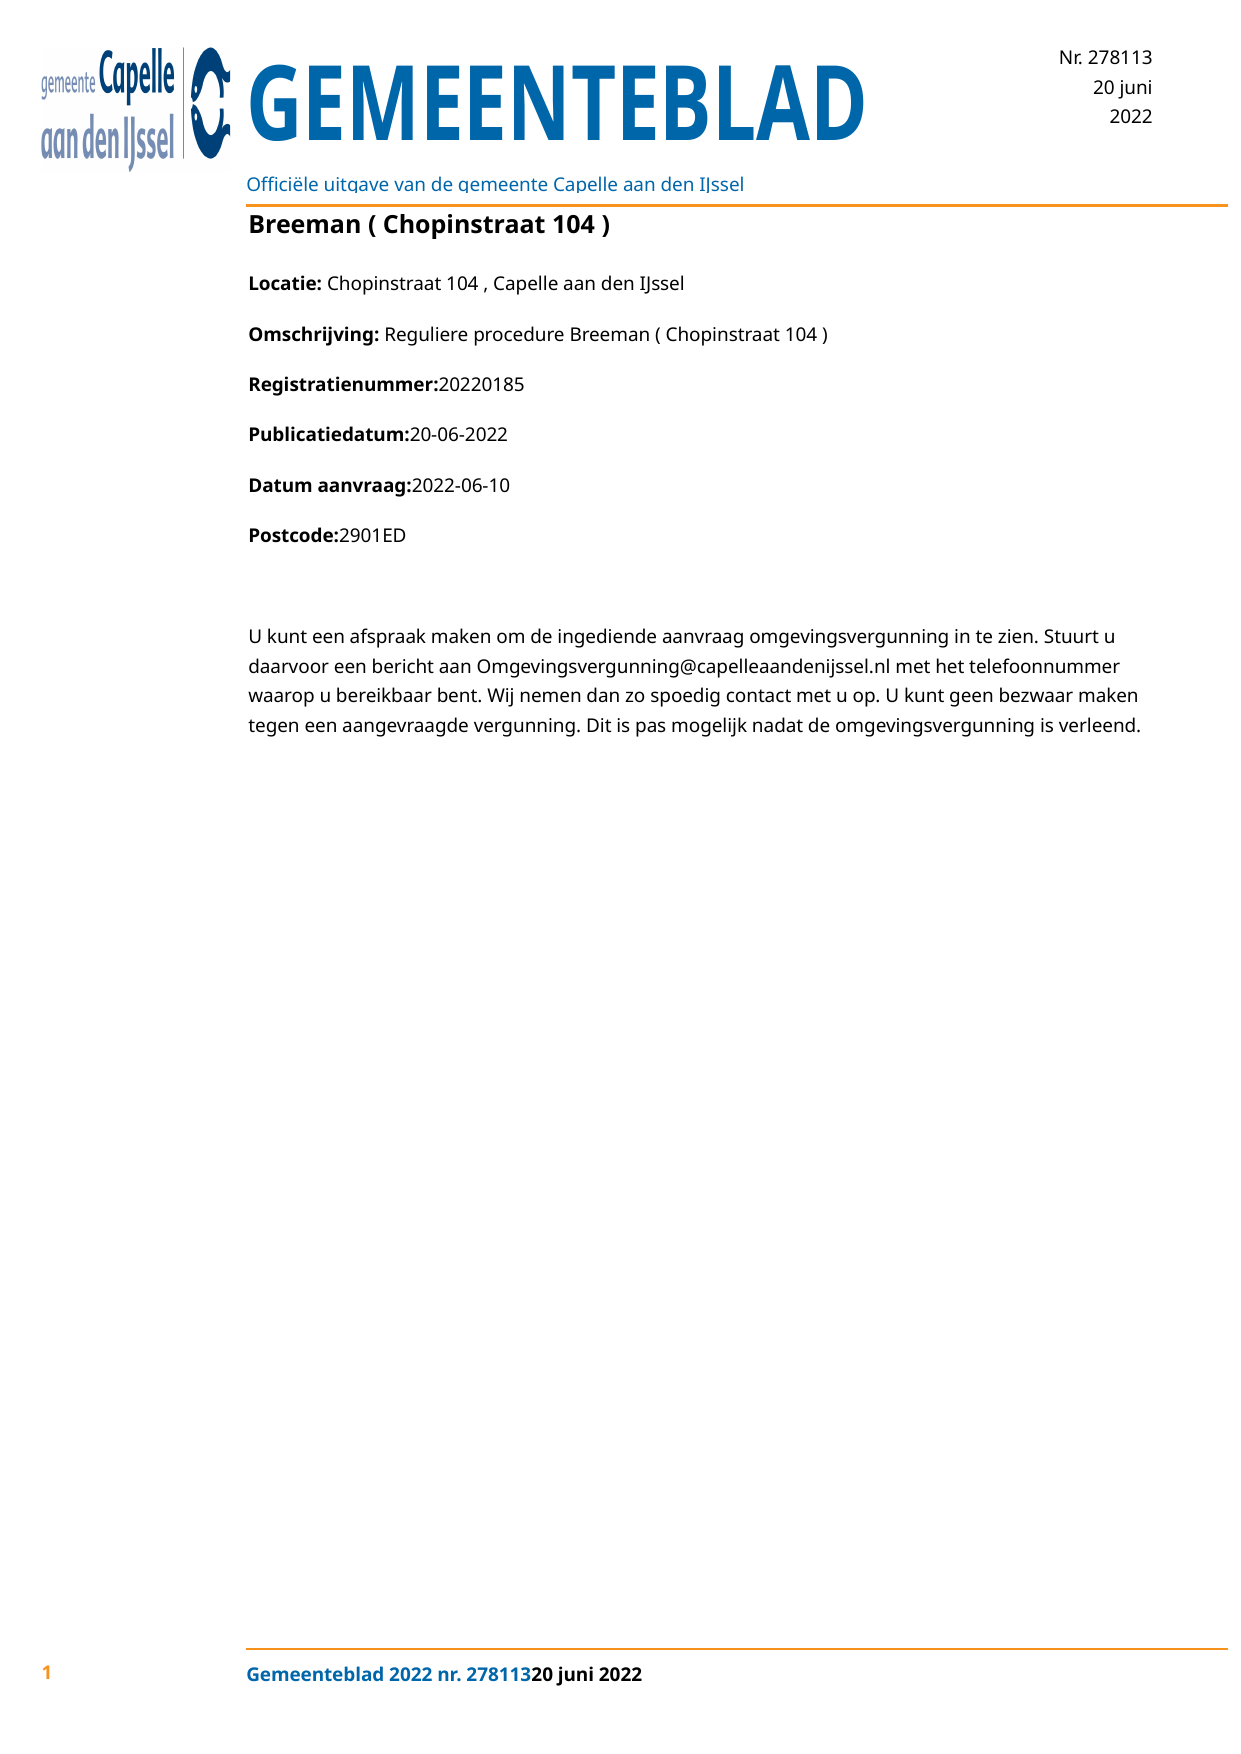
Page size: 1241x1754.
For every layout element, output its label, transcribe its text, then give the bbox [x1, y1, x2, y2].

text Postcode:2901ED [248, 522, 1152, 548]
picture [41, 47, 231, 172]
text Datum aanvraag:2022-06-10 [248, 472, 1152, 498]
text Locatie: Chopinstraat 104 , Capelle aan den IJssel [248, 270, 1152, 296]
text Registratienummer:20220185 [248, 371, 1152, 397]
text U kunt een afspraak maken om de ingediende aanvraag omgevingsvergunning in te zien. Stuurt u daarvoor een bericht aan Omgevingsvergunning@capelleaandenijssel.nl met het telefoonnummer waarop u bereikbaar bent. Wij nemen dan zo spoedig contact met u op. U kunt geen bezwaar maken tegen een aangevraagde vergunning. Dit is pas mogelijk nadat de omgevingsvergunning is verleend. [248, 623, 1152, 738]
text Publicatiedatum:20-06-2022 [248, 422, 1152, 447]
text Breeman ( Chopinstraat 104 ) [248, 207, 1152, 241]
text Omschrijving: Reguliere procedure Breeman ( Chopinstraat 104 ) [248, 321, 1152, 346]
